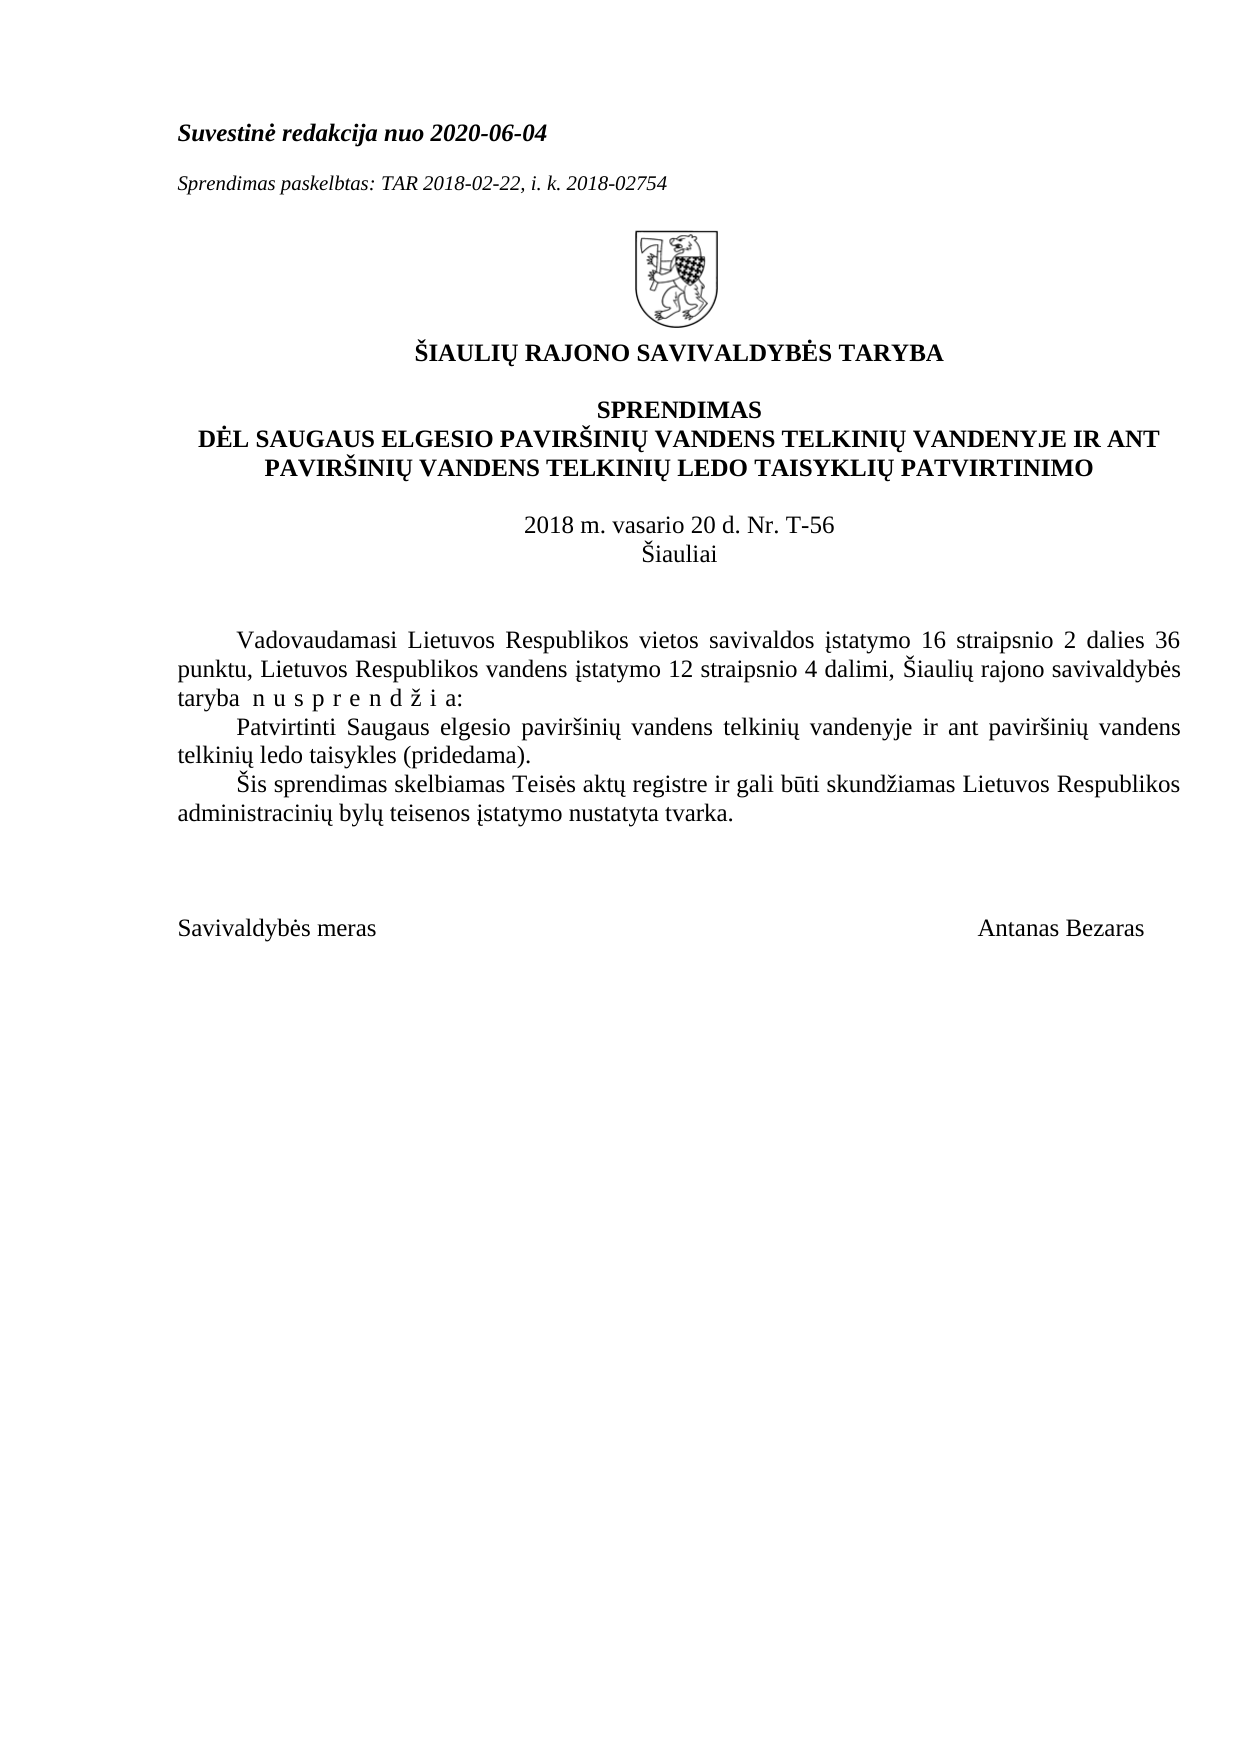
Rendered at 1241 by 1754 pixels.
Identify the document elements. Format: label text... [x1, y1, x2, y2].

text ŠIAULIŲ RAJONO SAVIVALDYBĖS TARYBA [177, 338, 1181, 367]
text Savivaldybės meras Antanas Bezaras [177, 913, 1181, 942]
text Vadovaudamasi Lietuvos Respublikos vietos savivaldos įstatymo 16 straipsnio 2 dalies 36 punktu, Lietuvos Respublikos vandens įstatymo 12 straipsnio 4 dalimi, Šiaulių rajono savivaldybės taryba nusprendžia: [177, 626, 1181, 712]
text Sprendimas paskelbtas: TAR 2018-02-22, i. k. 2018-02754 [177, 171, 1181, 195]
text Šis sprendimas skelbiamas Teisės aktų registre ir gali būti skundžiamas Lietuvos Respublikos administracinių bylų teisenos įstatymo nustatyta tvarka. [177, 769, 1181, 827]
text Patvirtinti Saugaus elgesio paviršinių vandens telkinių vandenyje ir ant paviršinių vandens telkinių ledo taisykles (pridedama). [177, 712, 1181, 769]
text Suvestinė redakcija nuo 2020-06-04 [177, 118, 1181, 147]
text 2018 m. vasario 20 d. Nr. T-56 [177, 511, 1181, 539]
text Šiauliai [177, 539, 1181, 568]
text DĖL SAUGAUS ELGESIO PAVIRŠINIŲ VANDENS TELKINIŲ VANDENYJE IR ANT PAVIRŠINIŲ VANDENS TELKINIŲ LEDO TAISYKLIŲ PATVIRTINIMO [177, 424, 1181, 482]
text SPRENDIMAS [177, 396, 1181, 424]
